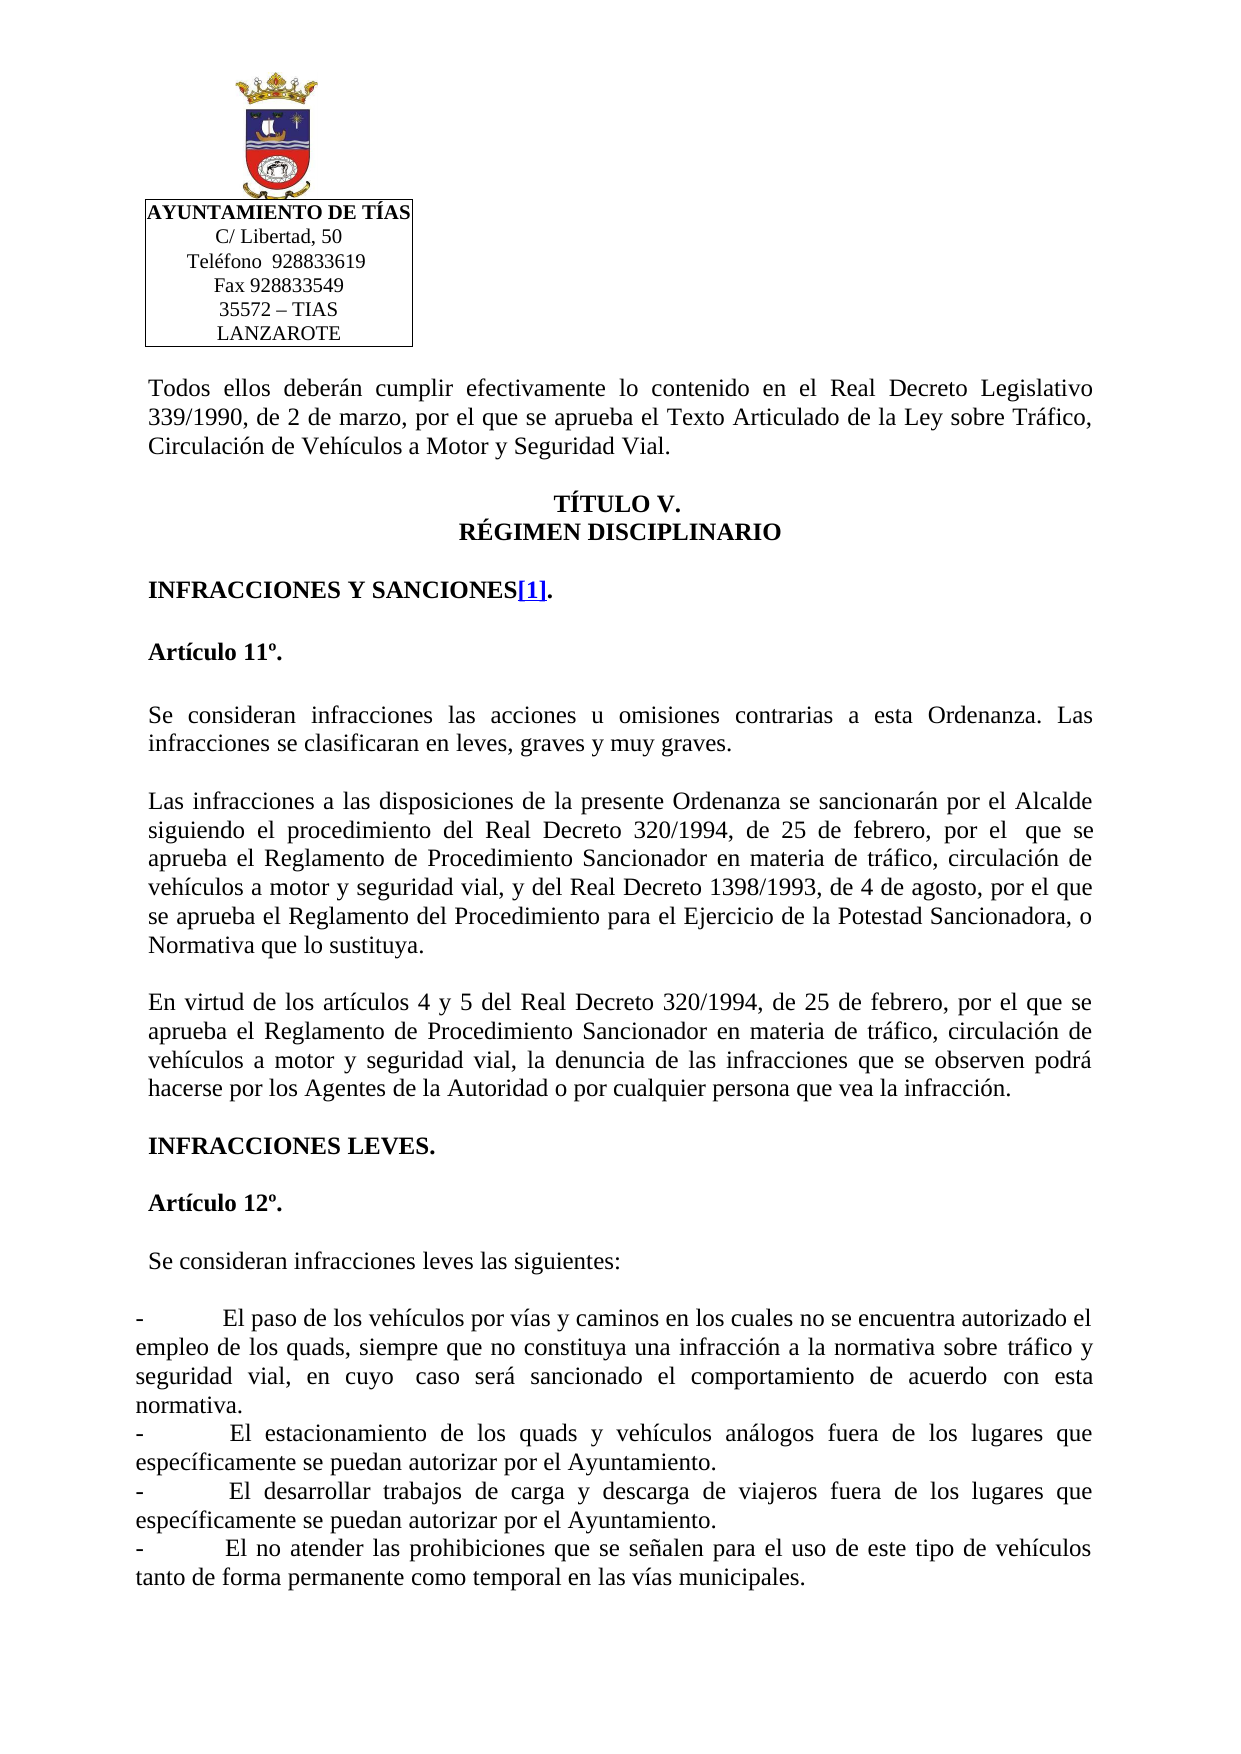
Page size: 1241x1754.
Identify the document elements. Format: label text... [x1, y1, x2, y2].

text Las infracciones a las disposiciones de la presente Ordenanza se sancionarán por el Alcalde siguiendo el procedimiento del Real Decreto 320/1994, de 25 de febrero, por el que se aprueba el Reglamento de Procedimiento Sancionador en materia de tráfico, circulación de vehículos a motor y seguridad vial, y del Real Decreto 1398/1993, de 4 de agosto, por el que se aprueba el Reglamento del Procedimiento para el Ejercicio de la Potestad Sancionadora, o Normativa que lo sustituya. [148, 786, 1094, 958]
list El estacionamiento de los quads y vehículos análogos fuera de los lugares que específicamente se puedan autorizar por el Ayuntamiento. [135, 1418, 1093, 1476]
text Se consideran infracciones leves las siguientes: [148, 1246, 1105, 1275]
text Se consideran infracciones las acciones u omisiones contrarias a esta Ordenanza. Las infracciones se clasificaran en leves, graves y muy graves. [148, 700, 1093, 757]
text INFRACCIONES LEVES. [148, 1131, 1105, 1160]
text INFRACCIONES Y SANCIONES[1]. [148, 575, 1105, 604]
text Artículo 11º. [148, 637, 1105, 666]
text Artículo 12º. [148, 1188, 1105, 1217]
list El desarrollar trabajos de carga y descarga de viajeros fuera de los lugares que específicamente se puedan autorizar por el Ayuntamiento. [135, 1476, 1093, 1533]
list El no atender las prohibiciones que se señalen para el uso de este tipo de vehículos tanto de forma permanente como temporal en las vías municipales. [135, 1533, 1093, 1591]
text En virtud de los artículos 4 y 5 del Real Decreto 320/1994, de 25 de febrero, por el que se aprueba el Reglamento de Procedimiento Sancionador en materia de tráfico, circulación de vehículos a motor y seguridad vial, la denuncia de las infracciones que se observen podrá hacerse por los Agentes de la Autoridad o por cualquier persona que vea la infracción. [148, 987, 1094, 1102]
text Todos ellos deberán cumplir efectivamente lo contenido en el Real Decreto Legislativo 339/1990, de 2 de marzo, por el que se aprueba el Texto Articulado de la Ley sobre Tráfico, Circulación de Vehículos a Motor y Seguridad Vial. [148, 373, 1093, 460]
text TÍTULO V. RÉGIMEN DISCIPLINARIO [459, 489, 784, 546]
list El paso de los vehículos por vías y caminos en los cuales no se encuentra autorizado el empleo de los quads, siempre que no constituya una infracción a la normativa sobre tráfico y seguridad vial, en cuyo caso será sancionado el comportamiento de acuerdo con esta normativa. [135, 1303, 1093, 1418]
